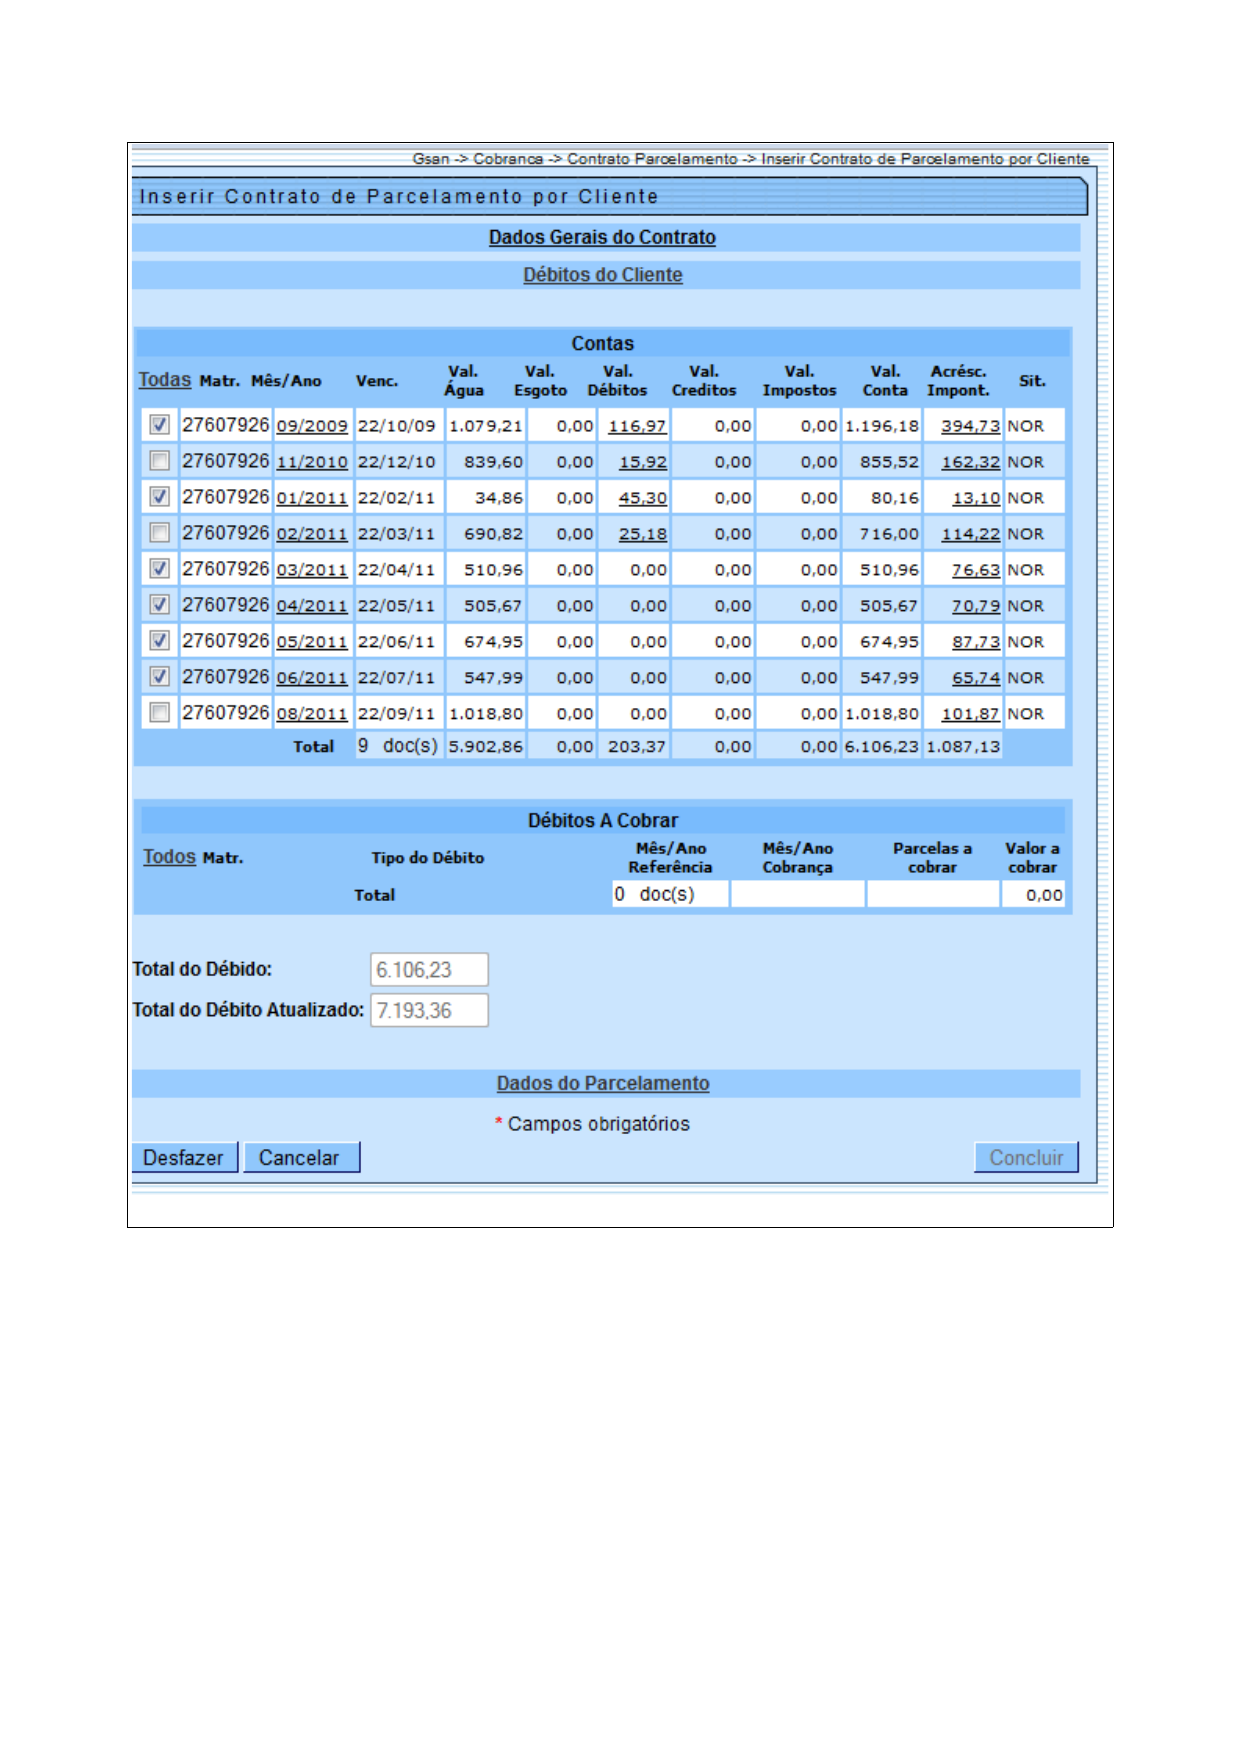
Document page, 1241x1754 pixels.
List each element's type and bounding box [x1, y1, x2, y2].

picture [131, 144, 1109, 1195]
table_header [128, 143, 1113, 1227]
